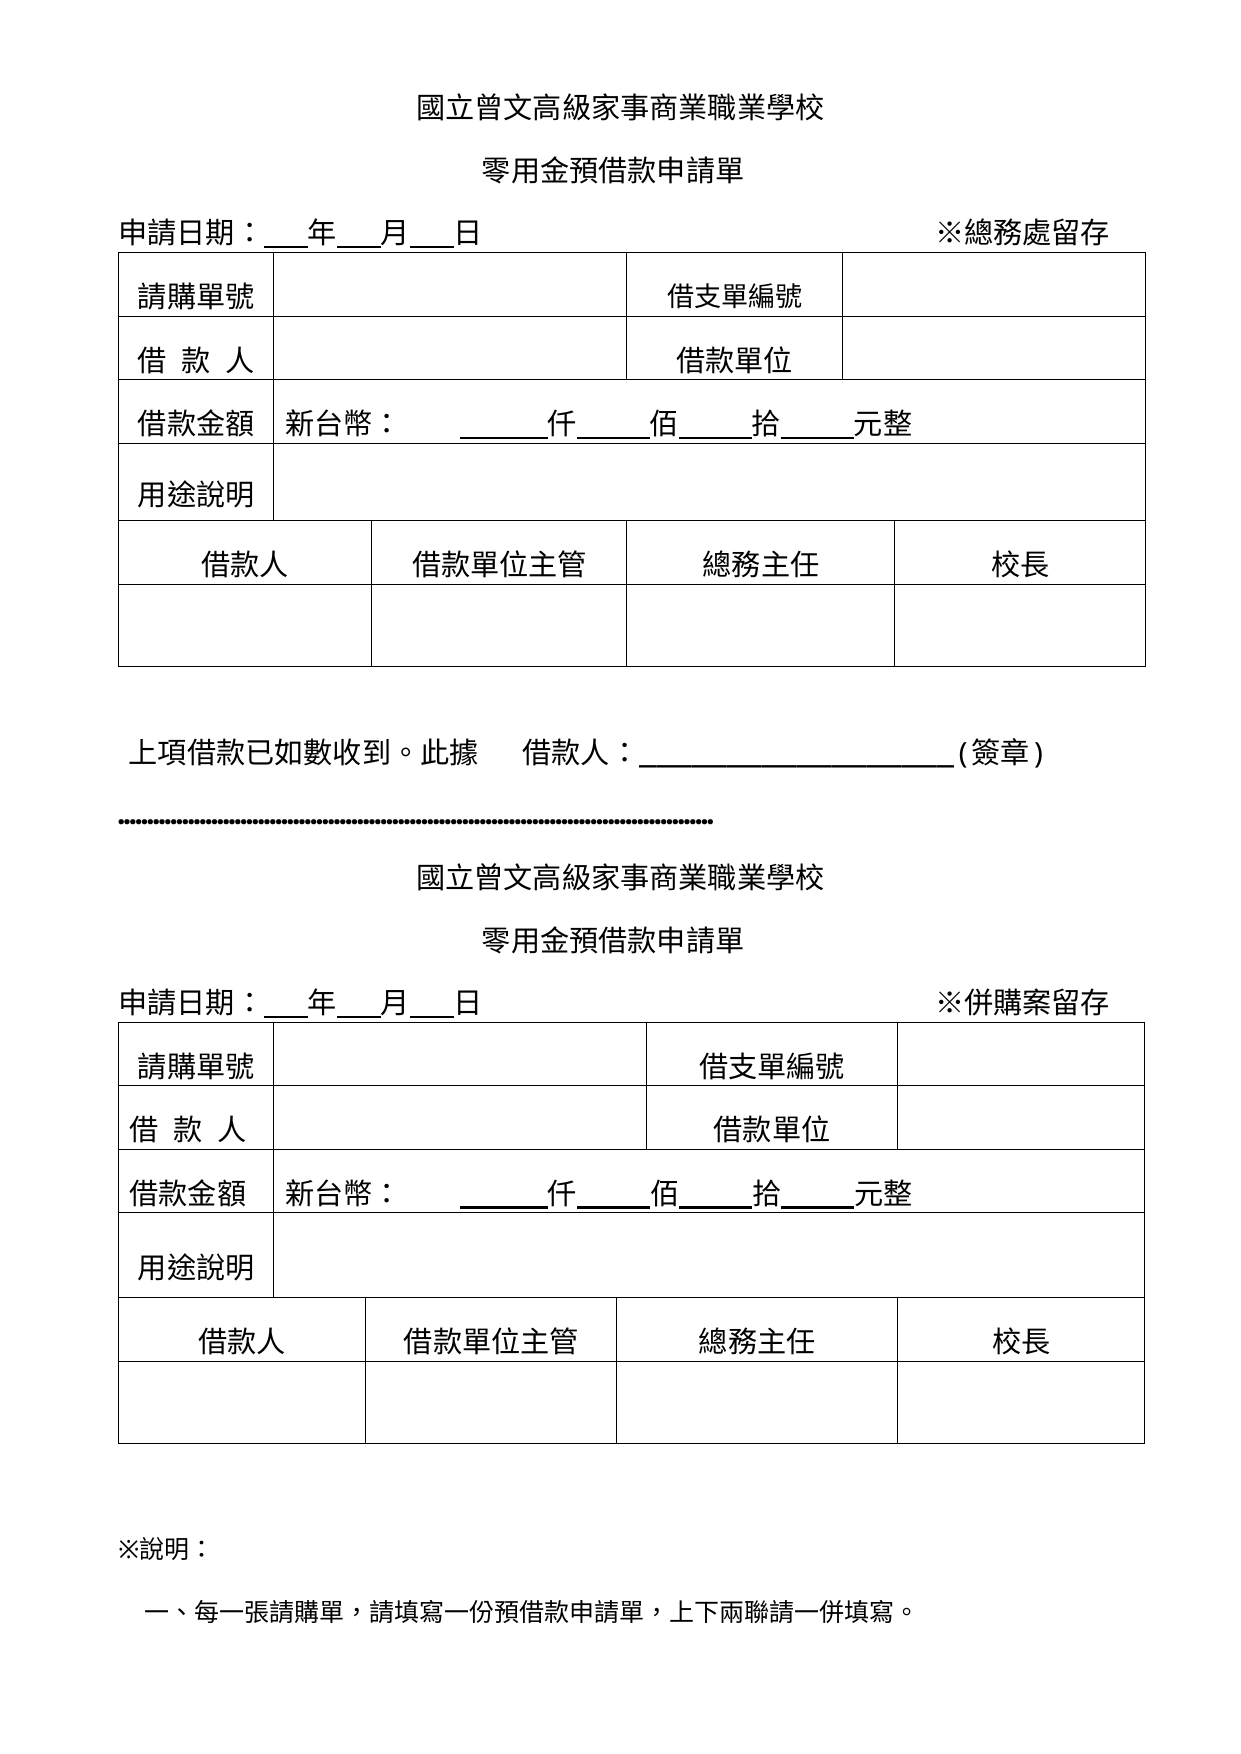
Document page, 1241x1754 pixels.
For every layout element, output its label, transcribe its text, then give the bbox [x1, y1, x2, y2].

table_cell 借款單位主管 [366, 1298, 616, 1361]
table_cell [895, 585, 1145, 666]
text ………………………………………………………………………………………… [118, 772, 1122, 834]
table_cell [898, 1086, 1144, 1149]
table_cell 新台幣： 仟 佰 拾 元整 [274, 380, 1145, 443]
table_cell 借款單位主管 [372, 521, 626, 584]
table_cell 借款人 [119, 1298, 365, 1361]
table_cell [898, 1362, 1144, 1442]
text 申請日期： 年 月 日 ※總務處留存 [118, 189, 1122, 252]
table_cell 借款人 [119, 521, 371, 584]
table_header 借支單編號 [647, 1023, 897, 1085]
table_cell [274, 317, 626, 379]
table_cell 總務主任 [617, 1298, 897, 1361]
text 零用金預借款申請單 [118, 127, 1122, 189]
table_cell 借款單位 [627, 317, 842, 379]
text ※說明： [118, 1506, 1122, 1568]
table_cell 借款單位 [647, 1086, 897, 1149]
table_cell 總務主任 [627, 521, 894, 584]
table_cell [274, 1213, 1144, 1297]
table_cell 借款金額 [119, 1150, 273, 1212]
table_cell 借 款 人 [119, 1086, 273, 1149]
text 一、每一張請購單，請填寫一份預借款申請單，上下兩聯請一併填寫。 [118, 1568, 1122, 1631]
table_cell 借 款 人 [119, 317, 273, 379]
table_cell [119, 1362, 365, 1442]
table_cell 校長 [898, 1298, 1144, 1361]
table_cell [843, 317, 1145, 379]
text 國立曾文高級家事商業職業學校 [118, 834, 1122, 897]
table_cell [274, 1086, 646, 1149]
table_cell [274, 444, 1145, 520]
table_header [274, 1023, 646, 1085]
table_header 請購單號 [119, 253, 273, 316]
table_header 請購單號 [119, 1023, 273, 1085]
table_header [843, 253, 1145, 316]
table_cell 新台幣： 仟 佰 拾 元整 [274, 1150, 1144, 1212]
table_cell [372, 585, 626, 666]
table_header [274, 253, 626, 316]
table_cell 校長 [895, 521, 1145, 584]
table_cell [119, 585, 371, 666]
text 上項借款已如數收到。此據 借款人：__________________(簽章) [99, 729, 1122, 772]
text 申請日期： 年 月 日 ※併購案留存 [118, 959, 1122, 1022]
table_cell [366, 1362, 616, 1442]
text 零用金預借款申請單 [118, 897, 1122, 959]
table_header 借支單編號 [627, 253, 842, 316]
table_cell 用途說明 [119, 1213, 273, 1297]
table_cell 借款金額 [119, 380, 273, 443]
table_cell [617, 1362, 897, 1442]
table_header [898, 1023, 1144, 1085]
table_cell [627, 585, 894, 666]
table_cell 用途說明 [119, 444, 273, 520]
text 國立曾文高級家事商業職業學校 [118, 64, 1122, 127]
